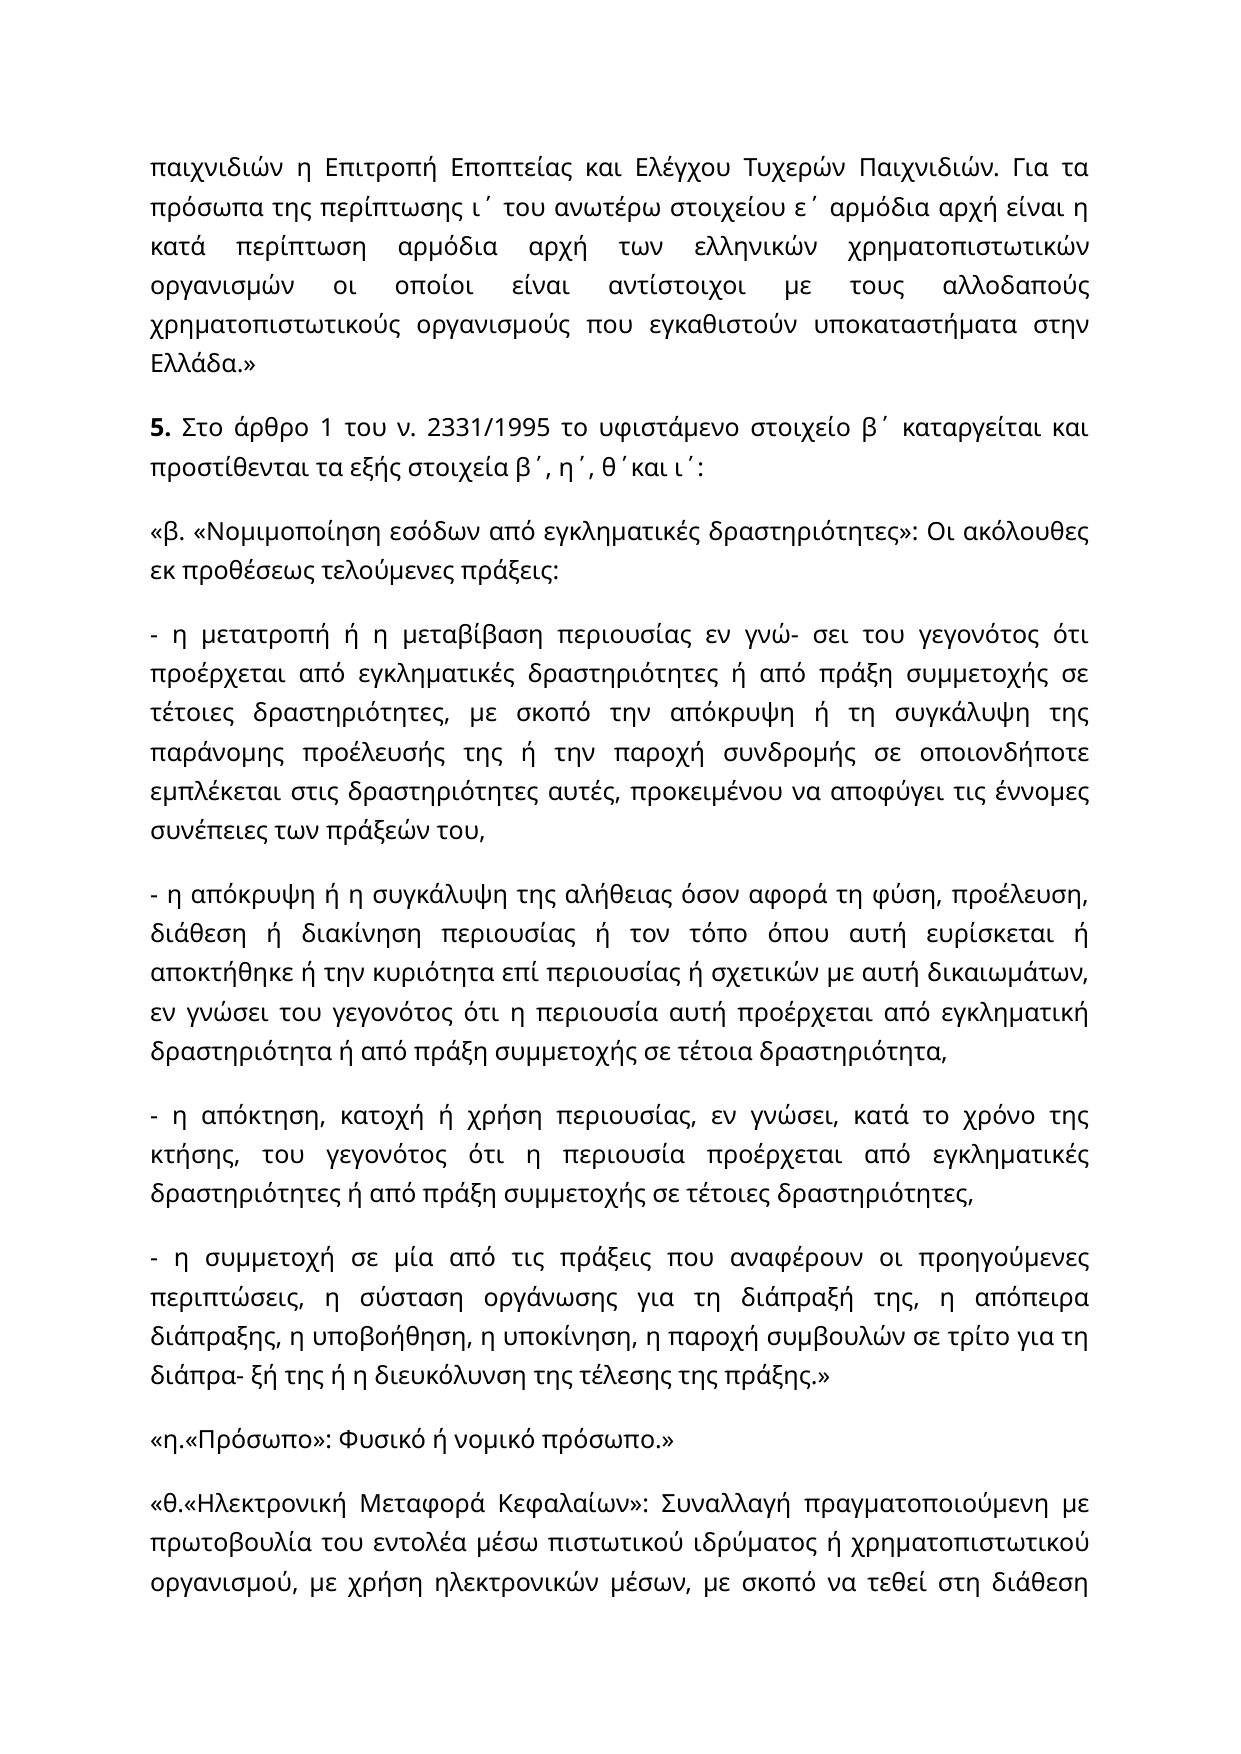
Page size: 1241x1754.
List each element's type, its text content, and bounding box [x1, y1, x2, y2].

text 5. Στο άρθρο 1 του ν. 2331/1995 το υφιστάμενο στοιχείο β΄ καταργείται και προστίθενται τα εξής στοιχεία β΄, η΄, θ΄και ι΄: [150, 410, 1090, 483]
text παιχνιδιών η Επιτροπή Εποπτείας και Ελέγχου Τυχερών Παιχνιδιών. Για τα πρόσωπα της περίπτωσης ι΄ του ανωτέρω στοιχείου ε΄ αρμόδια αρχή είναι η κατά περίπτωση αρμόδια αρχή των ελληνικών χρηματοπιστωτικών οργανισμών οι οποίοι είναι αντίστοιχοι με τους αλλοδαπούς χρηματοπιστωτικούς οργανισμούς που εγκαθιστούν υποκαταστήματα στην Ελλάδα.» [150, 150, 1090, 380]
text «η.«Πρόσωπο»: Φυσικό ή νομικό πρόσωπο.» [150, 1422, 1090, 1456]
text - η απόκρυψη ή η συγκάλυψη της αλήθειας όσον αφορά τη φύση, προέλευση, διάθεση ή διακίνηση περιουσίας ή τον τόπο όπου αυτή ευρίσκεται ή αποκτήθηκε ή την κυριότητα επί περιουσίας ή σχετικών με αυτή δικαιωμάτων, εν γνώσει του γεγονότος ότι η περιουσία αυτή προέρχεται από εγκληματική δραστηριότητα ή από πράξη συμμετοχής σε τέτοια δραστηριότητα, [150, 877, 1090, 1067]
text - η απόκτηση, κατοχή ή χρήση περιουσίας, εν γνώσει, κατά το χρόνο της κτήσης, του γεγονότος ότι η περιουσία προέρχεται από εγκληματικές δραστηριότητες ή από πράξη συμμετοχής σε τέτοιες δραστηριότητες, [150, 1097, 1090, 1210]
text «θ.«Ηλεκτρονική Μεταφορά Κεφαλαίων»: Συναλλαγή πραγματοποιούμενη με πρωτοβουλία του εντολέα μέσω πιστωτικού ιδρύματος ή χρηματοπιστωτικού οργανισμού, με χρήση ηλεκτρονικών μέσων, με σκοπό να τεθεί στη διάθεση [150, 1486, 1090, 1598]
text «β. «Νομιμοποίηση εσόδων από εγκληματικές δραστηριότητες»: Οι ακόλουθες εκ προθέσεως τελούμενες πράξεις: [150, 513, 1090, 587]
text - η συμμετοχή σε μία από τις πράξεις που αναφέρουν οι προηγούμενες περιπτώσεις, η σύσταση οργάνωσης για τη διάπραξή της, η απόπειρα διάπραξης, η υποβοήθηση, η υποκίνηση, η παροχή συμβουλών σε τρίτο για τη διάπρα- ξή της ή η διευκόλυνση της τέλεσης της πράξης.» [150, 1240, 1090, 1392]
text - η μετατροπή ή η μεταβίβαση περιουσίας εν γνώ- σει του γεγονότος ότι προέρχεται από εγκληματικές δραστηριότητες ή από πράξη συμμετοχής σε τέτοιες δραστηριότητες, με σκοπό την απόκρυψη ή τη συγκάλυψη της παράνομης προέλευσής της ή την παροχή συνδρομής σε οποιονδήποτε εμπλέκεται στις δραστηριότητες αυτές, προκειμένου να αποφύγει τις έννομες συνέπειες των πράξεών του, [150, 617, 1090, 847]
